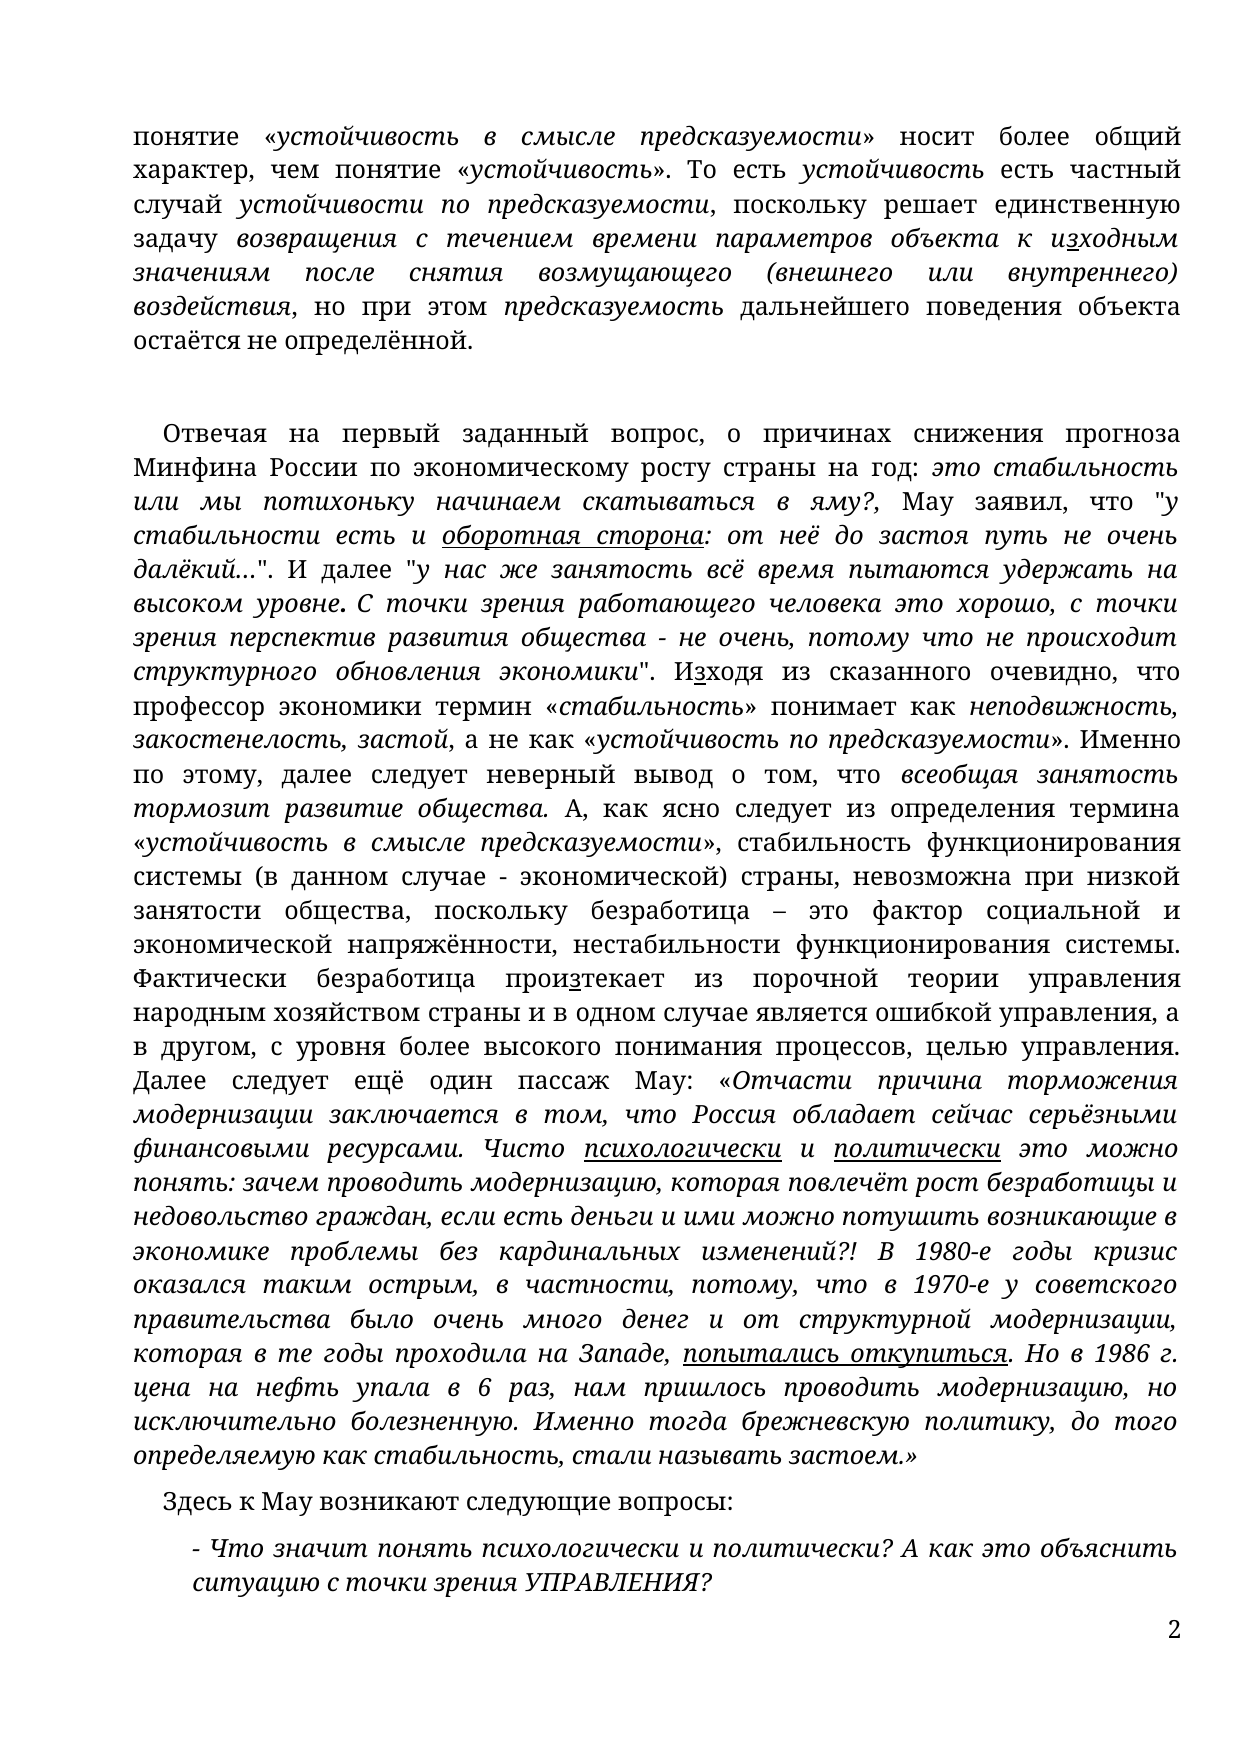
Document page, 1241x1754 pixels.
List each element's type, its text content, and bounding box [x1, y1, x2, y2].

text понятие «устойчивость в смысле предсказуемости» носит более общий характер, чем понятие «устойчивость». То есть устойчивость есть частный случай устойчивости по предсказуемости, поскольку решает единственную задачу возвращения с течением времени параметров объекта к изходным значениям после снятия возмущающего (внешнего или внутреннего) воздействия, но при этом предсказуемость дальнейшего поведения объекта остаётся не определённой. [133, 118, 1181, 357]
text Здесь к Мау возникают следующие вопросы: [133, 1484, 1181, 1518]
text - Что значит понять психологически и политически? А как это объяснить ситуацию с точки зрения УПРАВЛЕНИЯ? [192, 1531, 1181, 1599]
text Отвечая на первый заданный вопрос, о причинах снижения прогноза Минфина России по экономическому росту страны на год: это стабильность или мы потихоньку начинаем скатываться в яму?, Мау заявил, что "у стабильности есть и оборотная сторона: от неё до застоя путь не очень далёкий…". И далее "у нас же занятость всё время пытаются удержать на высоком уровне. С точки зрения работающего человека это хорошо, с точки зрения перспектив развития общества - не очень, потому что не происходит структурного обновления экономики". Изходя из сказанного очевидно, что профессор экономики термин «стабильность» понимает как неподвижность, закостенелость, застой, а не как «устойчивость по предсказуемости». Именно по этому, далее следует неверный вывод о том, что всеобщая занятость тормозит развитие общества. А, как ясно следует из определения термина «устойчивость в смысле предсказуемости», стабильность функционирования системы (в данном случае - экономической) страны, невозможна при низкой занятости общества, поскольку безработица – это фактор социальной и экономической напряжённости, нестабильности функционирования системы. Фактически безработица произтекает из порочной теории управления народным хозяйством страны и в одном случае является ошибкой управления, а в другом, с уровня более высокого понимания процессов, целью управления. Далее следует ещё один пассаж Мау: «Отчасти причина торможения модернизации заключается в том, что Россия обладает сейчас серьёзными финансовыми ресурсами. Чисто психологически и политически это можно понять: зачем проводить модернизацию, которая повлечёт рост безработицы и недовольство граждан, если есть деньги и ими можно потушить возникающие в экономике проблемы без кардинальных изменений?! В 1980-е годы кризис оказался таким острым, в частности, потому, что в 1970-е у советского правительства было очень много денег и от структурной модернизации, которая в те годы проходила на Западе, попытались откупиться. Но в 1986 г. цена на нефть упала в 6 раз, нам пришлось проводить модернизацию, но исключительно болезненную. Именно тогда брежневскую политику, до того определяемую как стабильность, стали называть застоем.» [133, 416, 1181, 1472]
